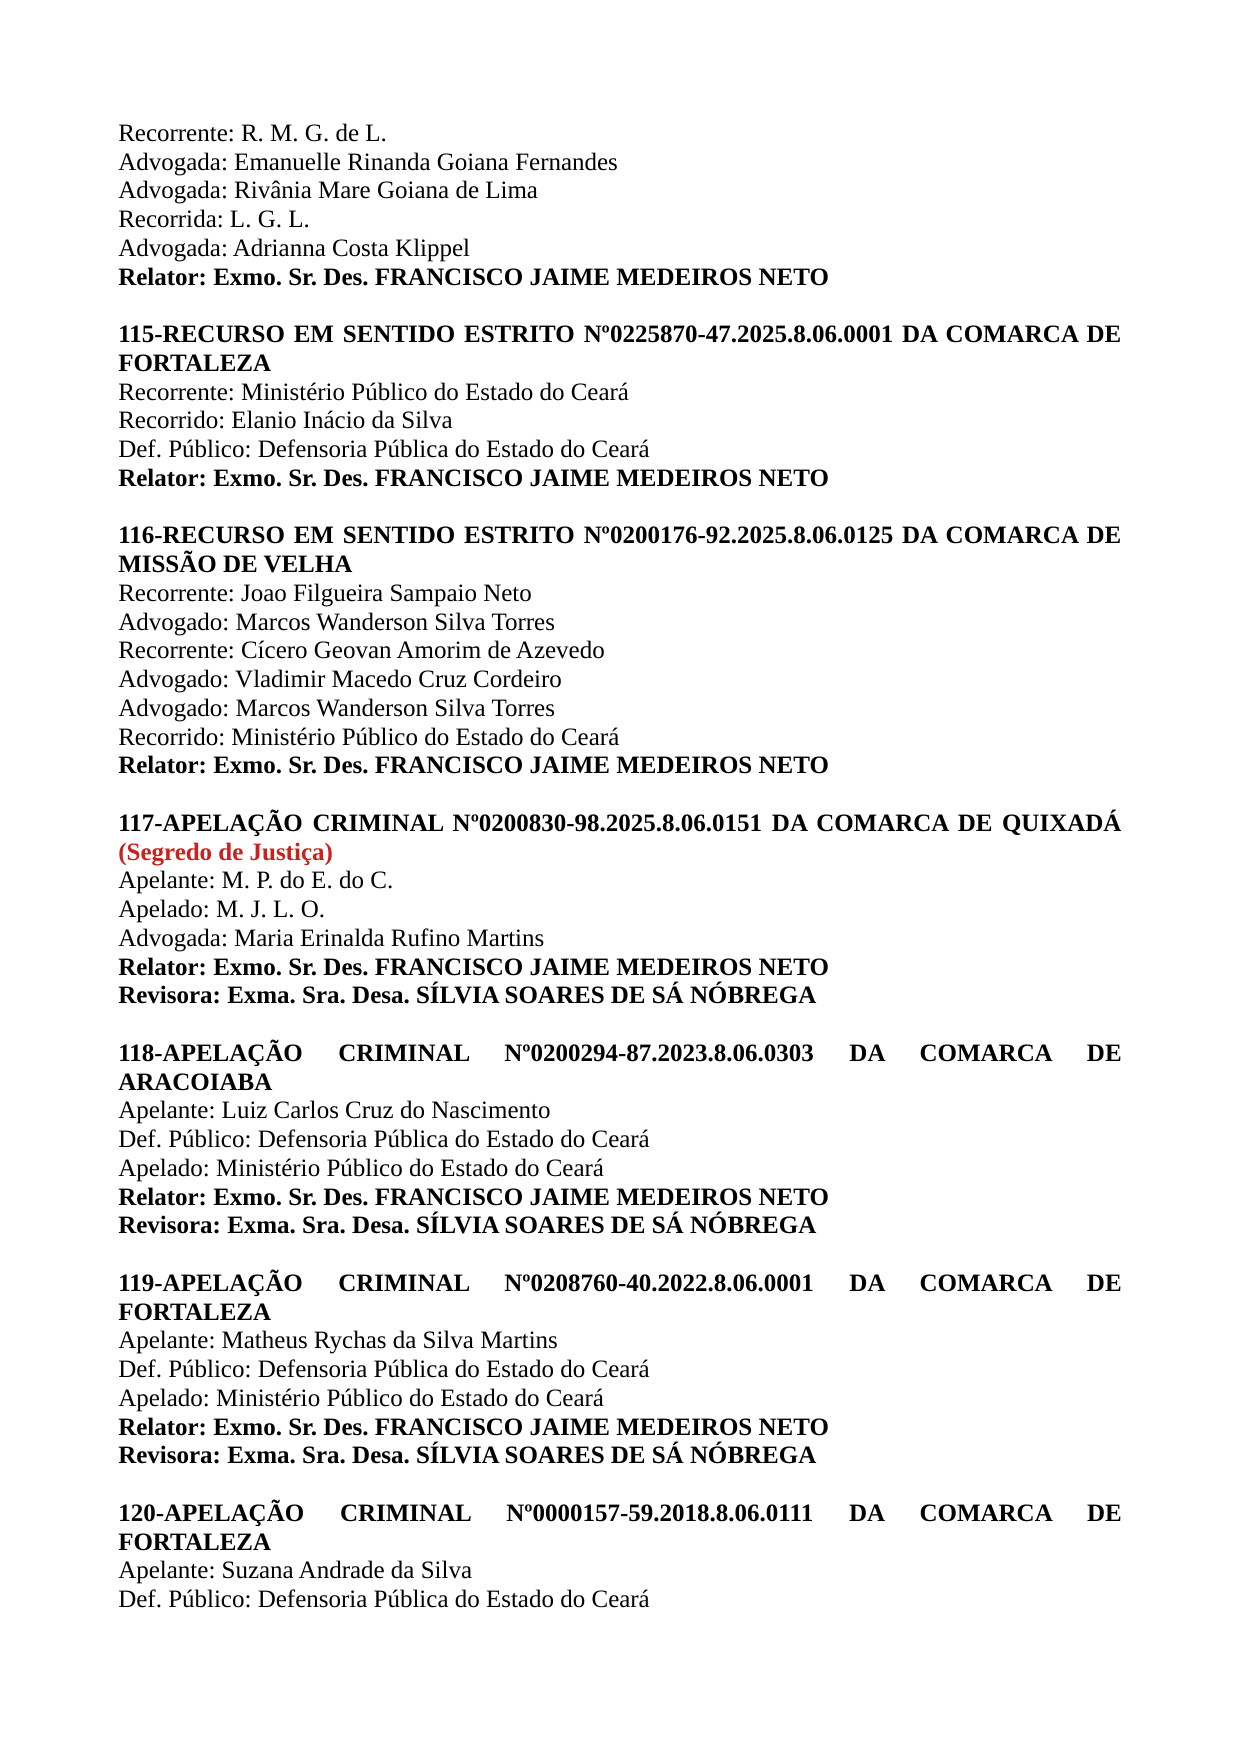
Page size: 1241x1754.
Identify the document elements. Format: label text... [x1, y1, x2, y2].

text Relator: Exmo. Sr. Des. FRANCISCO JAIME MEDEIROS NETO [118, 952, 1122, 981]
text 119-APELAÇÃO CRIMINAL Nº0208760-40.2022.8.06.0001 DA COMARCA DE FORTALEZA [118, 1268, 1122, 1326]
text Advogado: Marcos Wanderson Silva Torres [118, 693, 1122, 722]
text Advogada: Emanuelle Rinanda Goiana Fernandes [118, 147, 1122, 176]
text Advogada: Rivânia Mare Goiana de Lima [118, 176, 1122, 204]
text Recorrente: Ministério Público do Estado do Ceará [118, 377, 1122, 406]
text Def. Público: Defensoria Pública do Estado do Ceará [118, 1354, 1122, 1383]
text Advogada: Maria Erinalda Rufino Martins [118, 923, 1122, 952]
text Recorrida: L. G. L. [118, 204, 1122, 233]
text Relator: Exmo. Sr. Des. FRANCISCO JAIME MEDEIROS NETO [118, 1412, 1122, 1441]
text Def. Público: Defensoria Pública do Estado do Ceará [118, 1584, 1122, 1613]
text 120-APELAÇÃO CRIMINAL Nº0000157-59.2018.8.06.0111 DA COMARCA DE FORTALEZA [118, 1498, 1122, 1556]
text Advogado: Marcos Wanderson Silva Torres [118, 607, 1122, 636]
text Apelante: Luiz Carlos Cruz do Nascimento [118, 1096, 1122, 1124]
text Apelante: Suzana Andrade da Silva [118, 1556, 1122, 1584]
text Recorrente: Joao Filgueira Sampaio Neto [118, 578, 1122, 607]
text Recorrido: Elanio Inácio da Silva [118, 406, 1122, 434]
text Apelante: Matheus Rychas da Silva Martins [118, 1326, 1122, 1354]
text Apelante: M. P. do E. do C. [118, 866, 1122, 894]
text Relator: Exmo. Sr. Des. FRANCISCO JAIME MEDEIROS NETO [118, 751, 1122, 779]
text Advogado: Vladimir Macedo Cruz Cordeiro [118, 664, 1122, 693]
text Apelado: Ministério Público do Estado do Ceará [118, 1153, 1122, 1182]
text Recorrente: R. M. G. de L. [118, 118, 1122, 147]
text Recorrido: Ministério Público do Estado do Ceará [118, 722, 1122, 751]
text 117-APELAÇÃO CRIMINAL Nº0200830-98.2025.8.06.0151 DA COMARCA DE QUIXADÁ (Segredo de Justiça) [118, 808, 1122, 866]
text 115-RECURSO EM SENTIDO ESTRITO Nº0225870-47.2025.8.06.0001 DA COMARCA DE FORTALEZA [118, 319, 1122, 377]
text Relator: Exmo. Sr. Des. FRANCISCO JAIME MEDEIROS NETO [118, 262, 1122, 291]
text Relator: Exmo. Sr. Des. FRANCISCO JAIME MEDEIROS NETO [118, 463, 1122, 492]
text 116-RECURSO EM SENTIDO ESTRITO Nº0200176-92.2025.8.06.0125 DA COMARCA DE MISSÃO DE VELHA [118, 521, 1122, 578]
text Revisora: Exma. Sra. Desa. SÍLVIA SOARES DE SÁ NÓBREGA [118, 1211, 1122, 1239]
text Advogada: Adrianna Costa Klippel [118, 233, 1122, 262]
text Relator: Exmo. Sr. Des. FRANCISCO JAIME MEDEIROS NETO [118, 1182, 1122, 1211]
text Revisora: Exma. Sra. Desa. SÍLVIA SOARES DE SÁ NÓBREGA [118, 1441, 1122, 1469]
text Apelado: Ministério Público do Estado do Ceará [118, 1383, 1122, 1412]
text Recorrente: Cícero Geovan Amorim de Azevedo [118, 636, 1122, 664]
text Def. Público: Defensoria Pública do Estado do Ceará [118, 1124, 1122, 1153]
text Def. Público: Defensoria Pública do Estado do Ceará [118, 434, 1122, 463]
text Revisora: Exma. Sra. Desa. SÍLVIA SOARES DE SÁ NÓBREGA [118, 981, 1122, 1009]
text Apelado: M. J. L. O. [118, 894, 1122, 923]
text 118-APELAÇÃO CRIMINAL Nº0200294-87.2023.8.06.0303 DA COMARCA DE ARACOIABA [118, 1038, 1122, 1096]
